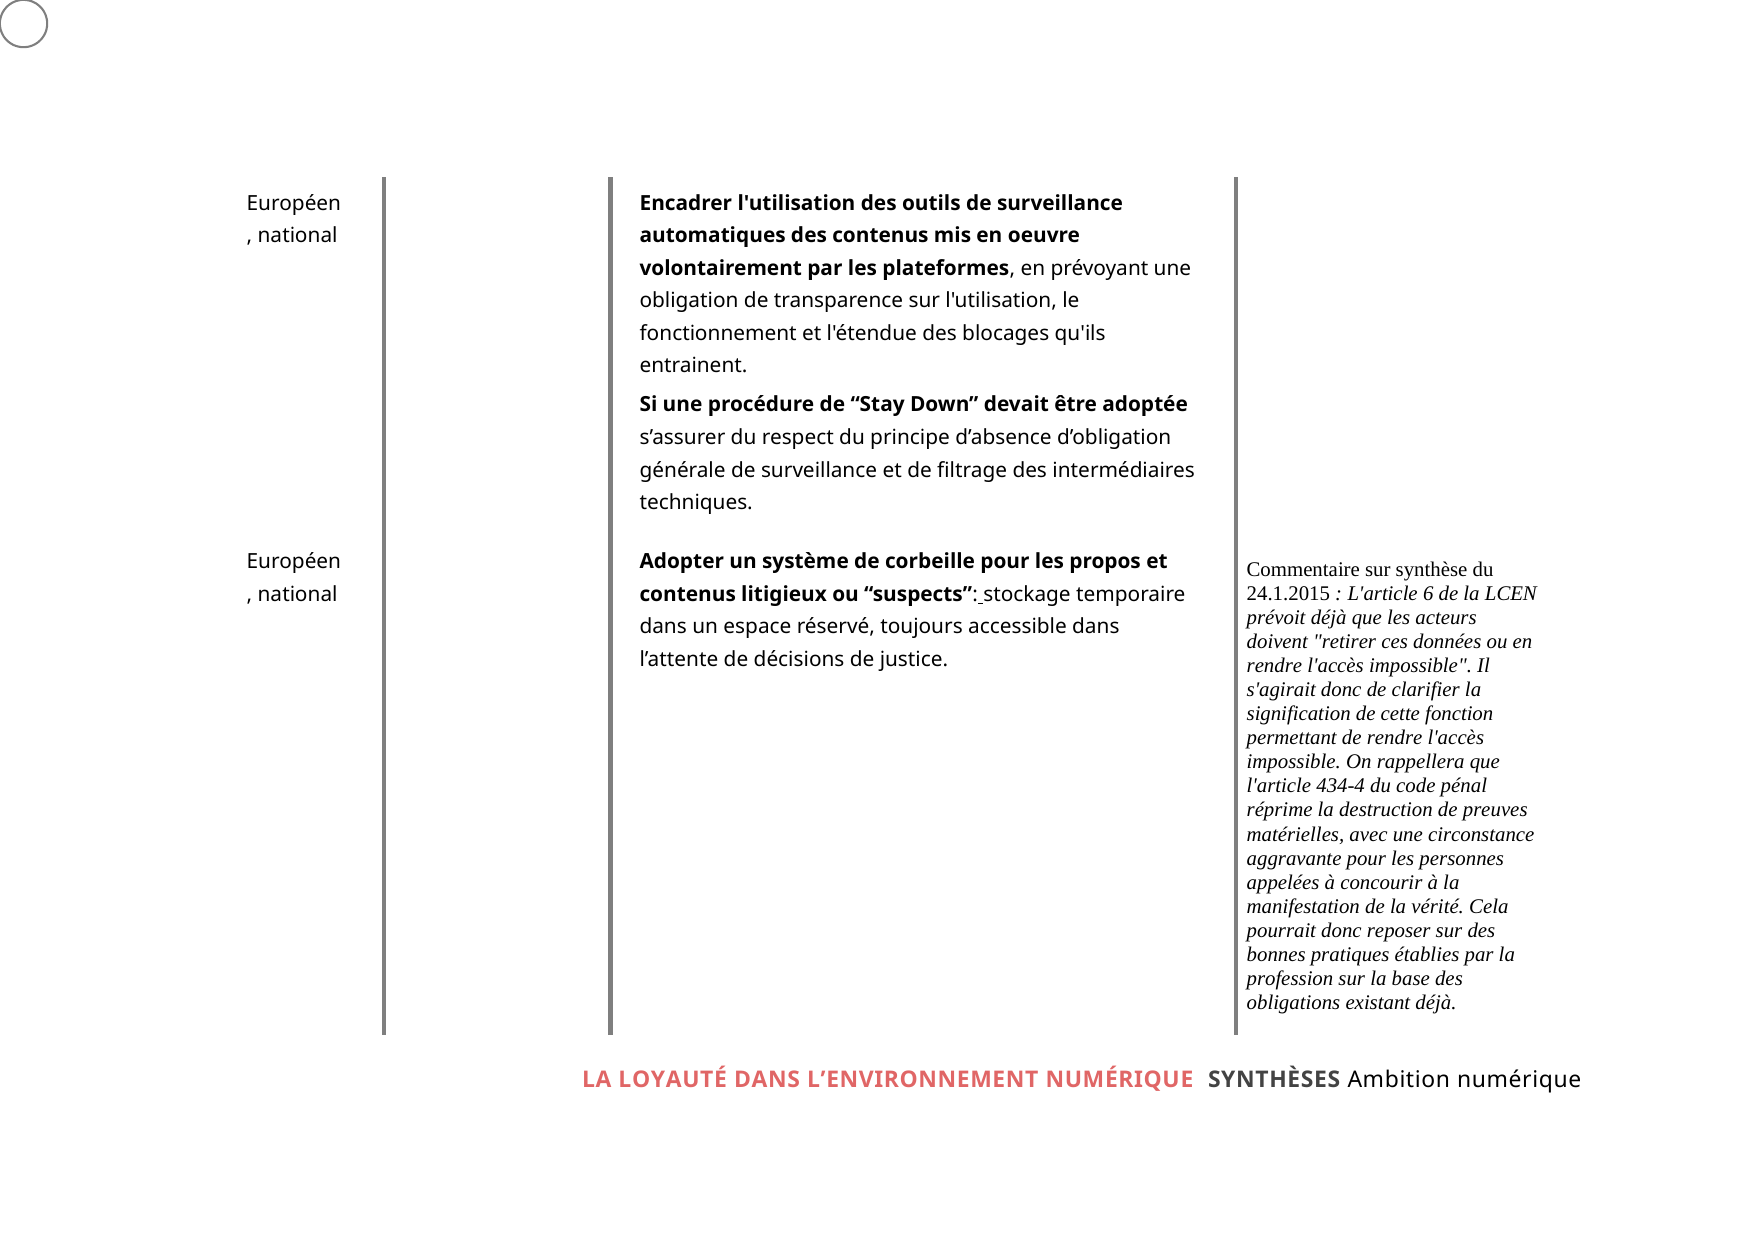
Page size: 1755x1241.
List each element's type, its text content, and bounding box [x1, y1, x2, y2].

table_cell [386, 177, 608, 536]
table_cell Encadrer l'utilisation des outils de surveillance automatiques des contenus mis en oeuvre volontairement par les plateformes, en prévoyant une obligation de transparence sur l'utilisation, le fonctionnement et l'étendue des blocages qu'ils entrainent. Si une procédure de “Stay Down” devait être adoptée s’assurer du respect du principe d’absence d’obligation générale de surveillance et de filtrage des intermédiaires techniques. [613, 177, 1234, 536]
table_cell [1238, 177, 1551, 536]
table_cell [386, 536, 608, 1035]
table_cell Européen, national [217, 536, 382, 1035]
table_cell Adopter un système de corbeille pour les propos et contenus litigieux ou “suspects”: stockage temporaire dans un espace réservé, toujours accessible dans l’attente de décisions de justice. [613, 536, 1234, 1035]
table_cell Commentaire sur synthèse du 24.1.2015 : L'article 6 de la LCEN prévoit déjà que les acteurs doivent "retirer ces données ou en rendre l'accès impossible". Il s'agirait donc de clarifier la signification de cette fonction permettant de rendre l'accès impossible. On rappellera que l'article 434-4 du code pénal réprime la destruction de preuves matérielles, avec une circonstance aggravante pour les personnes appelées à concourir à la manifestation de la vérité. Cela pourrait donc reposer sur des bonnes pratiques établies par la profession sur la base des obligations existant déjà. [1238, 536, 1551, 1035]
table_cell Européen, national [217, 177, 382, 536]
